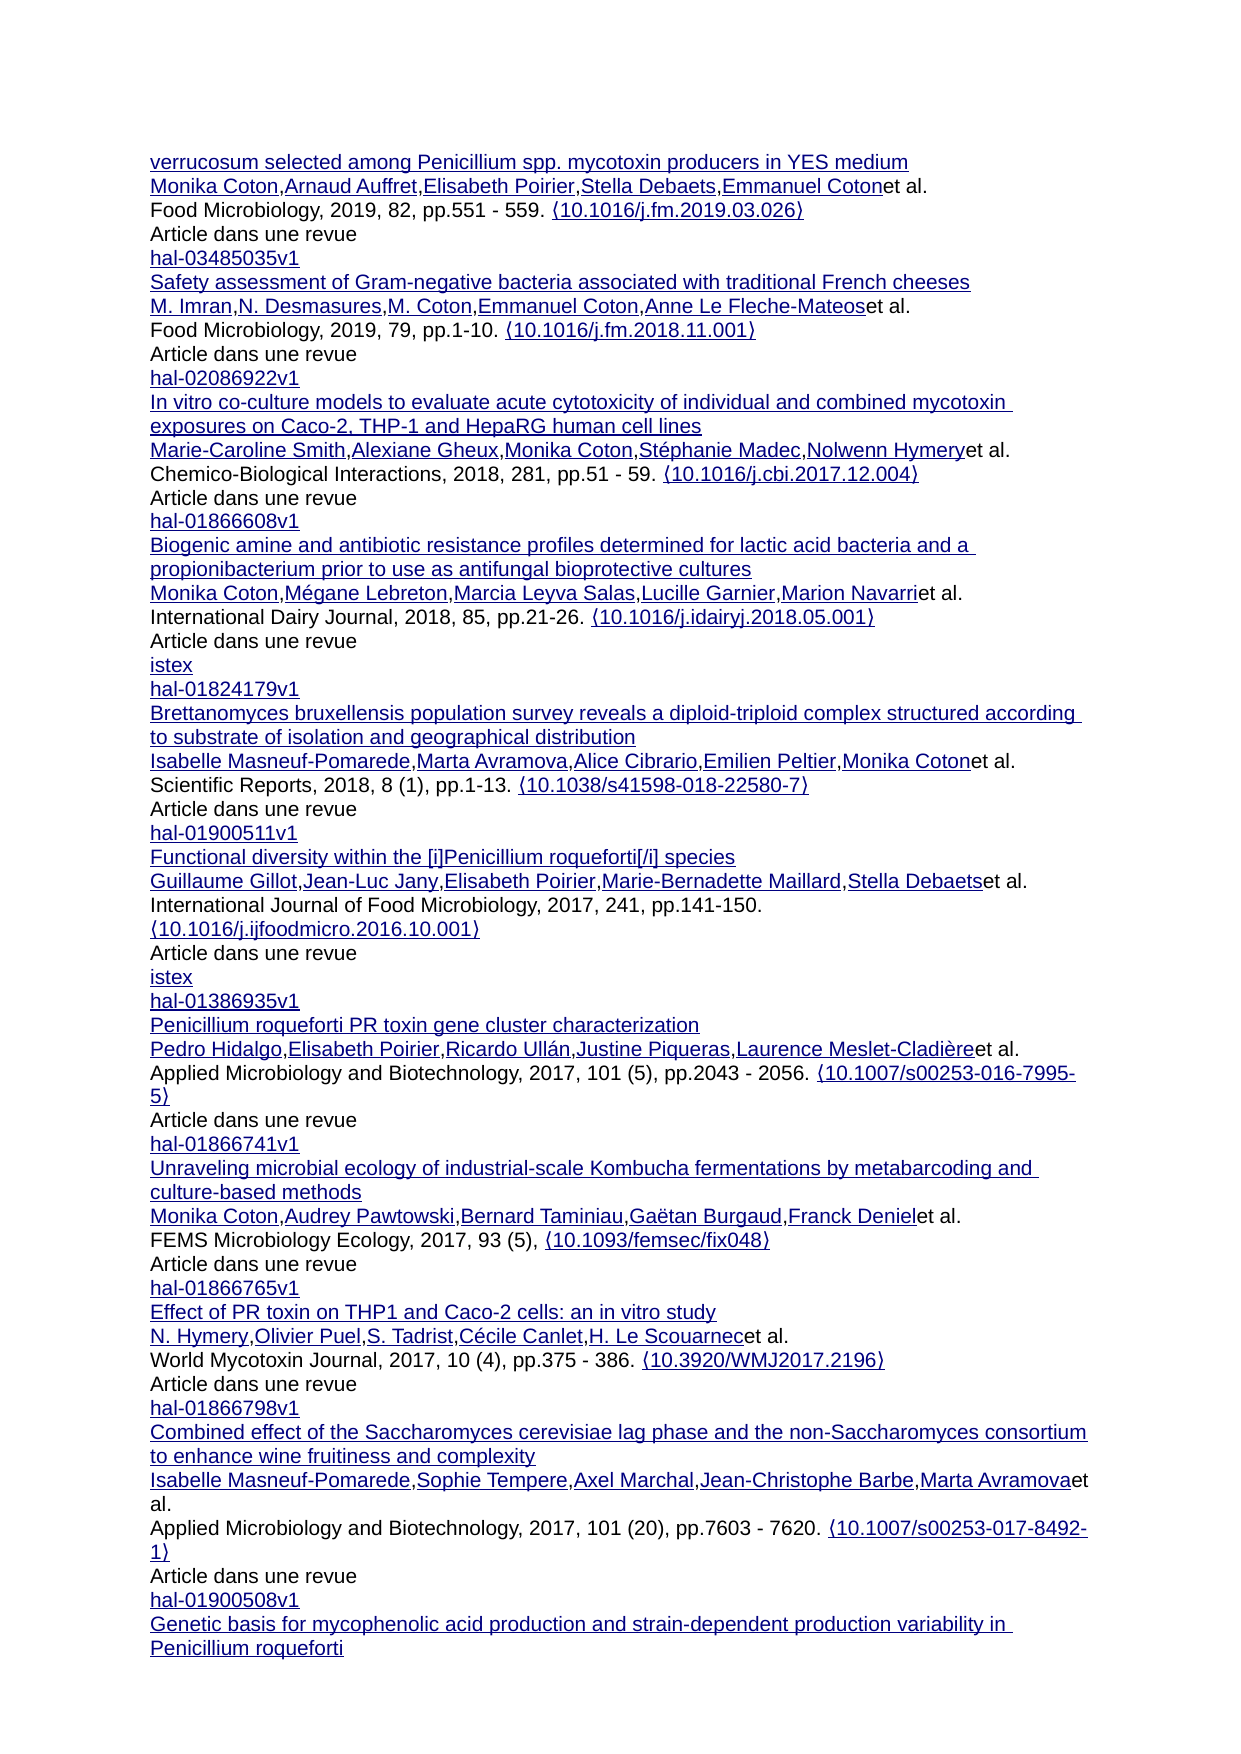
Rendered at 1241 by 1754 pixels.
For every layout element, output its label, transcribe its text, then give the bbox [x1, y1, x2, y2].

table_cell In vitro co-culture models to evaluate acute cytotoxicity of individual and combined mycotoxin exposures on Caco-2, THP-1 and HepaRG human cell lines Marie-Caroline Smith,Alexiane Gheux,Monika Coton,Stéphanie Madec,Nolwenn Hymeryet al. Chemico-Biological Interactions, 2018, 281, pp.51 - 59. ⟨10.1016/j.cbi.2017.12.004⟩ Article dans une revue hal-01866608v1 [150, 390, 1090, 533]
table_cell Brettanomyces bruxellensis population survey reveals a diploid-triploid complex structured according to substrate of isolation and geographical distribution Isabelle Masneuf-Pomarede,Marta Avramova,Alice Cibrario,Emilien Peltier,Monika Cotonet al. Scientific Reports, 2018, 8 (1), pp.1-13. ⟨10.1038/s41598-018-22580-7⟩ Article dans une revue hal-01900511v1 [150, 701, 1090, 845]
table_cell Biogenic amine and antibiotic resistance profiles determined for lactic acid bacteria and a propionibacterium prior to use as antifungal bioprotective cultures Monika Coton,Mégane Lebreton,Marcia Leyva Salas,Lucille Garnier,Marion Navarriet al. International Dairy Journal, 2018, 85, pp.21-26. ⟨10.1016/j.idairyj.2018.05.001⟩ Article dans une revue istex hal-01824179v1 [150, 533, 1090, 701]
table_cell Penicillium roqueforti PR toxin gene cluster characterization Pedro Hidalgo,Elisabeth Poirier,Ricardo Ullán,Justine Piqueras,Laurence Meslet-Cladièreet al. Applied Microbiology and Biotechnology, 2017, 101 (5), pp.2043 - 2056. ⟨10.1007/s00253-016-7995-5⟩ Article dans une revue hal-01866741v1 [150, 1013, 1090, 1156]
table_cell Functional diversity within the [i]Penicillium roqueforti[/i] species Guillaume Gillot,Jean-Luc Jany,Elisabeth Poirier,Marie-Bernadette Maillard,Stella Debaetset al. International Journal of Food Microbiology, 2017, 241, pp.141-150. ⟨10.1016/j.ijfoodmicro.2016.10.001⟩ Article dans une revue istex hal-01386935v1 [150, 845, 1090, 1012]
table_cell Unraveling microbial ecology of industrial-scale Kombucha fermentations by metabarcoding and culture-based methods Monika Coton,Audrey Pawtowski,Bernard Taminiau,Gaëtan Burgaud,Franck Denielet al. FEMS Microbiology Ecology, 2017, 93 (5), ⟨10.1093/femsec/fix048⟩ Article dans une revue hal-01866765v1 [150, 1156, 1090, 1300]
table_cell Safety assessment of Gram-negative bacteria associated with traditional French cheeses M. Imran,N. Desmasures,M. Coton,Emmanuel Coton,Anne Le Fleche-Mateoset al. Food Microbiology, 2019, 79, pp.1-10. ⟨10.1016/j.fm.2018.11.001⟩ Article dans une revue hal-02086922v1 [150, 270, 1090, 389]
table_cell Genetic basis for mycophenolic acid production and strain-dependent production variability in Penicillium roqueforti [150, 1611, 1090, 1659]
table_cell Effect of PR toxin on THP1 and Caco-2 cells: an in vitro study N. Hymery,Olivier Puel,S. Tadrist,Cécile Canlet,H. Le Scouarnecet al. World Mycotoxin Journal, 2017, 10 (4), pp.375 - 386. ⟨10.3920/WMJ2017.2196⟩ Article dans une revue hal-01866798v1 [150, 1300, 1090, 1420]
table_cell verrucosum selected among Penicillium spp. mycotoxin producers in YES medium Monika Coton,Arnaud Auffret,Elisabeth Poirier,Stella Debaets,Emmanuel Cotonet al. Food Microbiology, 2019, 82, pp.551 - 559. ⟨10.1016/j.fm.2019.03.026⟩ Article dans une revue hal-03485035v1 [150, 150, 1090, 270]
table_cell Combined effect of the Saccharomyces cerevisiae lag phase and the non-Saccharomyces consortium to enhance wine fruitiness and complexity Isabelle Masneuf-Pomarede,Sophie Tempere,Axel Marchal,Jean-Christophe Barbe,Marta Avramovaet al. Applied Microbiology and Biotechnology, 2017, 101 (20), pp.7603 - 7620. ⟨10.1007/s00253-017-8492-1⟩ Article dans une revue hal-01900508v1 [150, 1420, 1090, 1611]
